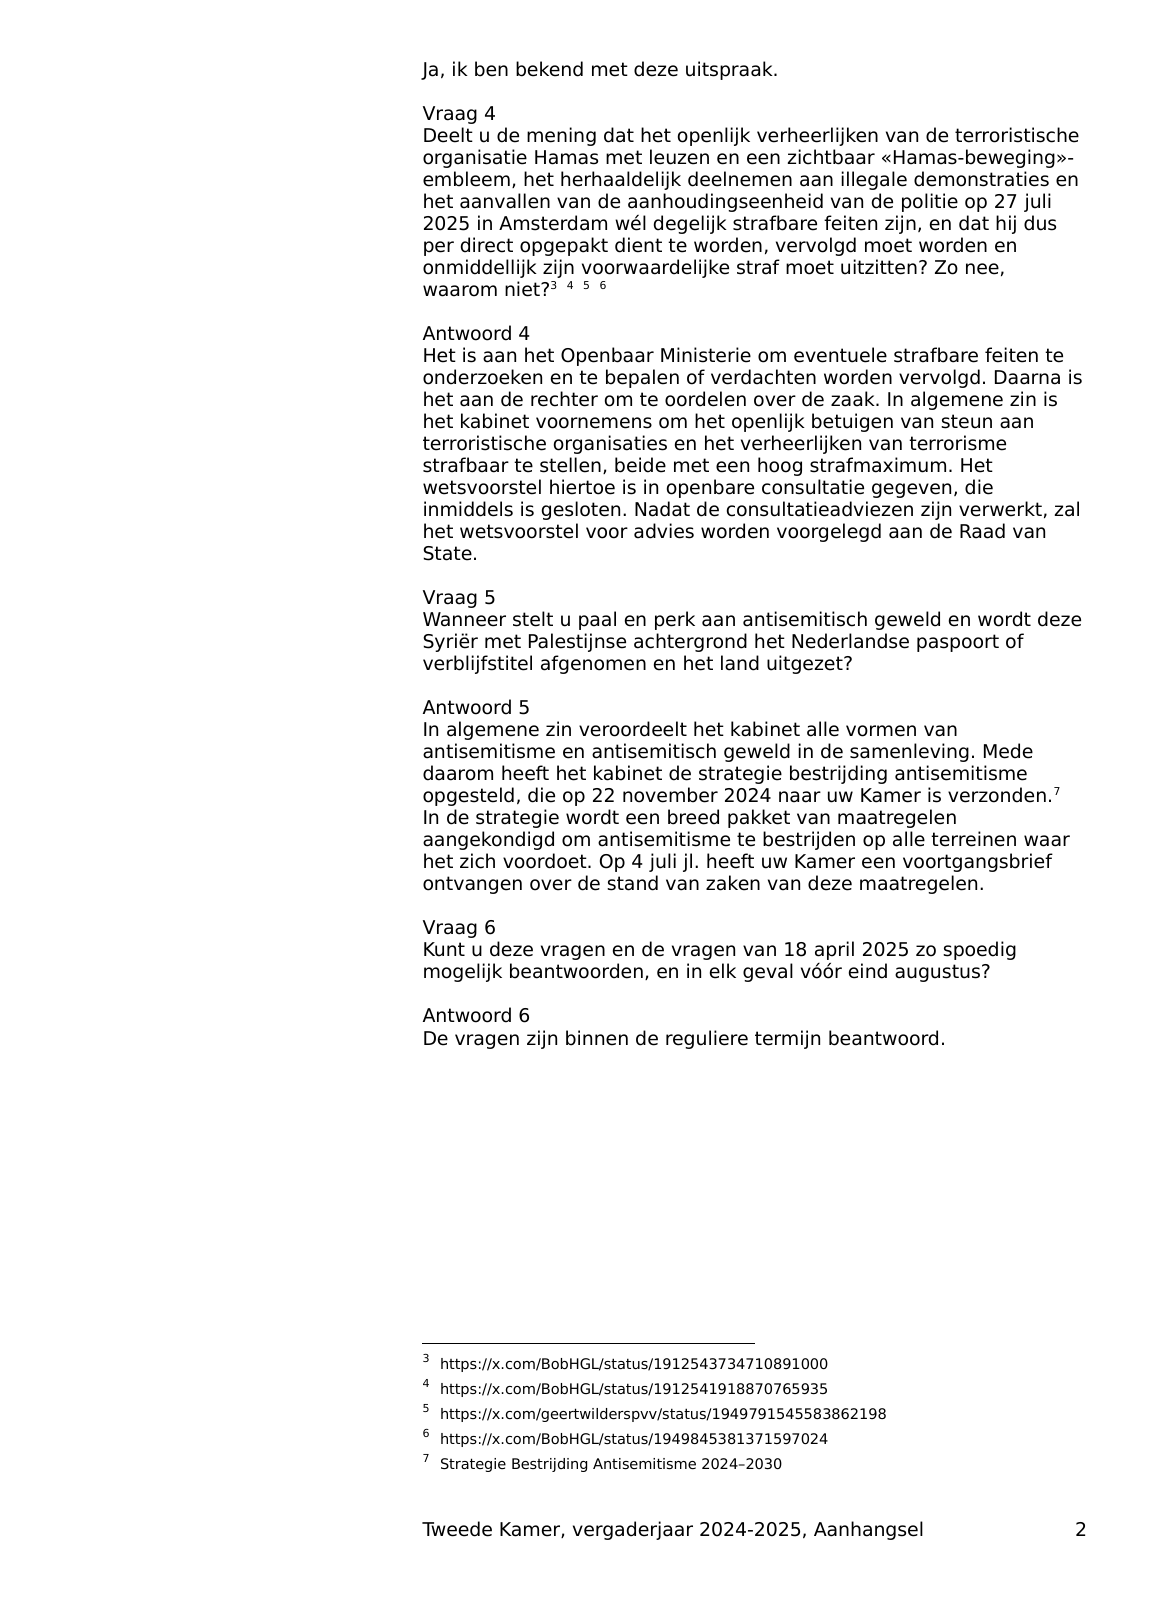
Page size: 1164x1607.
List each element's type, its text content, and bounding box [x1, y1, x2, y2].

text Vraag 6 [422, 917, 1087, 939]
text Vraag 5 [422, 587, 1087, 609]
text Wanneer stelt u paal en perk aan antisemitisch geweld en wordt deze Syriër met Palestijnse achtergrond het Nederlandse paspoort of verblijfstitel afgenomen en het land uitgezet? [422, 609, 1087, 675]
text https://x.com/BobHGL/status/1912543734710891000 [422, 1352, 1087, 1374]
text Strategie Bestrijding Antisemitisme 2024–2030 [422, 1452, 1087, 1474]
text In algemene zin veroordeelt het kabinet alle vormen van antisemitisme en antisemitisch geweld in de samenleving. Mede daarom heeft het kabinet de strategie bestrijding antisemitisme opgesteld, die op 22 november 2024 naar uw Kamer is verzonden. In de strategie wordt een breed pakket van maatregelen aangekondigd om antisemitisme te bestrijden op alle terreinen waar het zich voordoet. Op 4 juli jl. heeft uw Kamer een voortgangsbrief ontvangen over de stand van zaken van deze maatregelen. [422, 719, 1087, 895]
text Kunt u deze vragen en de vragen van 18 april 2025 zo spoedig mogelijk beantwoorden, en in elk geval vóór eind augustus? [422, 939, 1087, 983]
text Antwoord 6 [422, 1005, 1087, 1027]
text Deelt u de mening dat het openlijk verheerlijken van de terroristische organisatie Hamas met leuzen en een zichtbaar «Hamas-beweging»-embleem, het herhaaldelijk deelnemen aan illegale demonstraties en het aanvallen van de aanhoudingseenheid van de politie op 27 juli 2025 in Amsterdam wél degelijk strafbare feiten zijn, en dat hij dus per direct opgepakt dient te worden, vervolgd moet worden en onmiddellijk zijn voorwaardelijke straf moet uitzitten? Zo nee, waarom niet? [422, 125, 1087, 301]
text https://x.com/BobHGL/status/1949845381371597024 [422, 1427, 1087, 1449]
text Ja, ik ben bekend met deze uitspraak. [422, 59, 1087, 81]
text https://x.com/BobHGL/status/1912541918870765935 [422, 1377, 1087, 1399]
text Het is aan het Openbaar Ministerie om eventuele strafbare feiten te onderzoeken en te bepalen of verdachten worden vervolgd. Daarna is het aan de rechter om te oordelen over de zaak. In algemene zin is het kabinet voornemens om het openlijk betuigen van steun aan terroristische organisaties en het verheerlijken van terrorisme strafbaar te stellen, beide met een hoog strafmaximum. Het wetsvoorstel hiertoe is in openbare consultatie gegeven, die inmiddels is gesloten. Nadat de consultatieadviezen zijn verwerkt, zal het wetsvoorstel voor advies worden voorgelegd aan de Raad van State. [422, 345, 1087, 565]
text https://x.com/geertwilderspvv/status/1949791545583862198 [422, 1402, 1087, 1424]
text Antwoord 5 [422, 697, 1087, 719]
text Antwoord 4 [422, 323, 1087, 345]
text De vragen zijn binnen de reguliere termijn beantwoord. [422, 1027, 1087, 1049]
text Vraag 4 [422, 103, 1087, 125]
